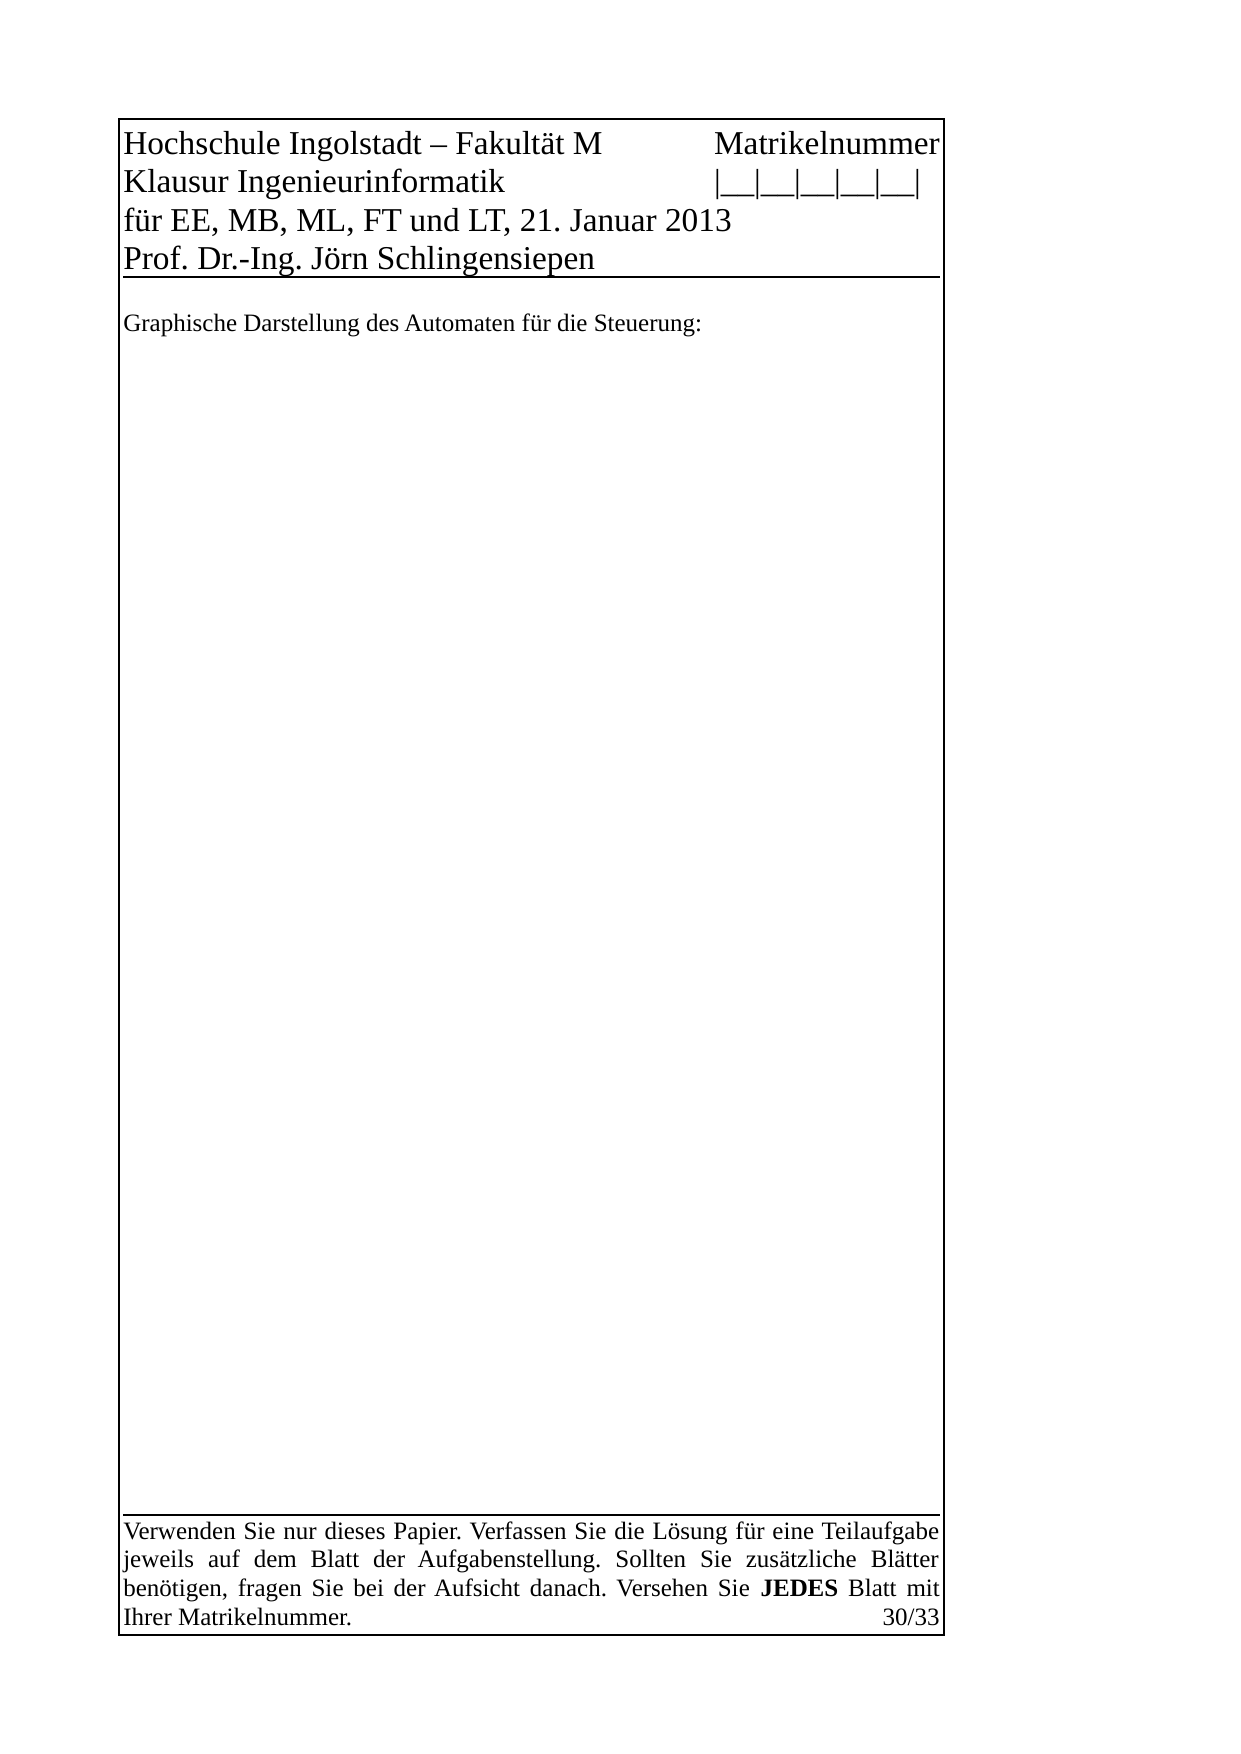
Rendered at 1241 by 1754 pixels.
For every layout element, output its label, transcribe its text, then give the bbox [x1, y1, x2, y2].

text Graphische Darstellung des Automaten für die Steuerung: [123, 308, 940, 337]
